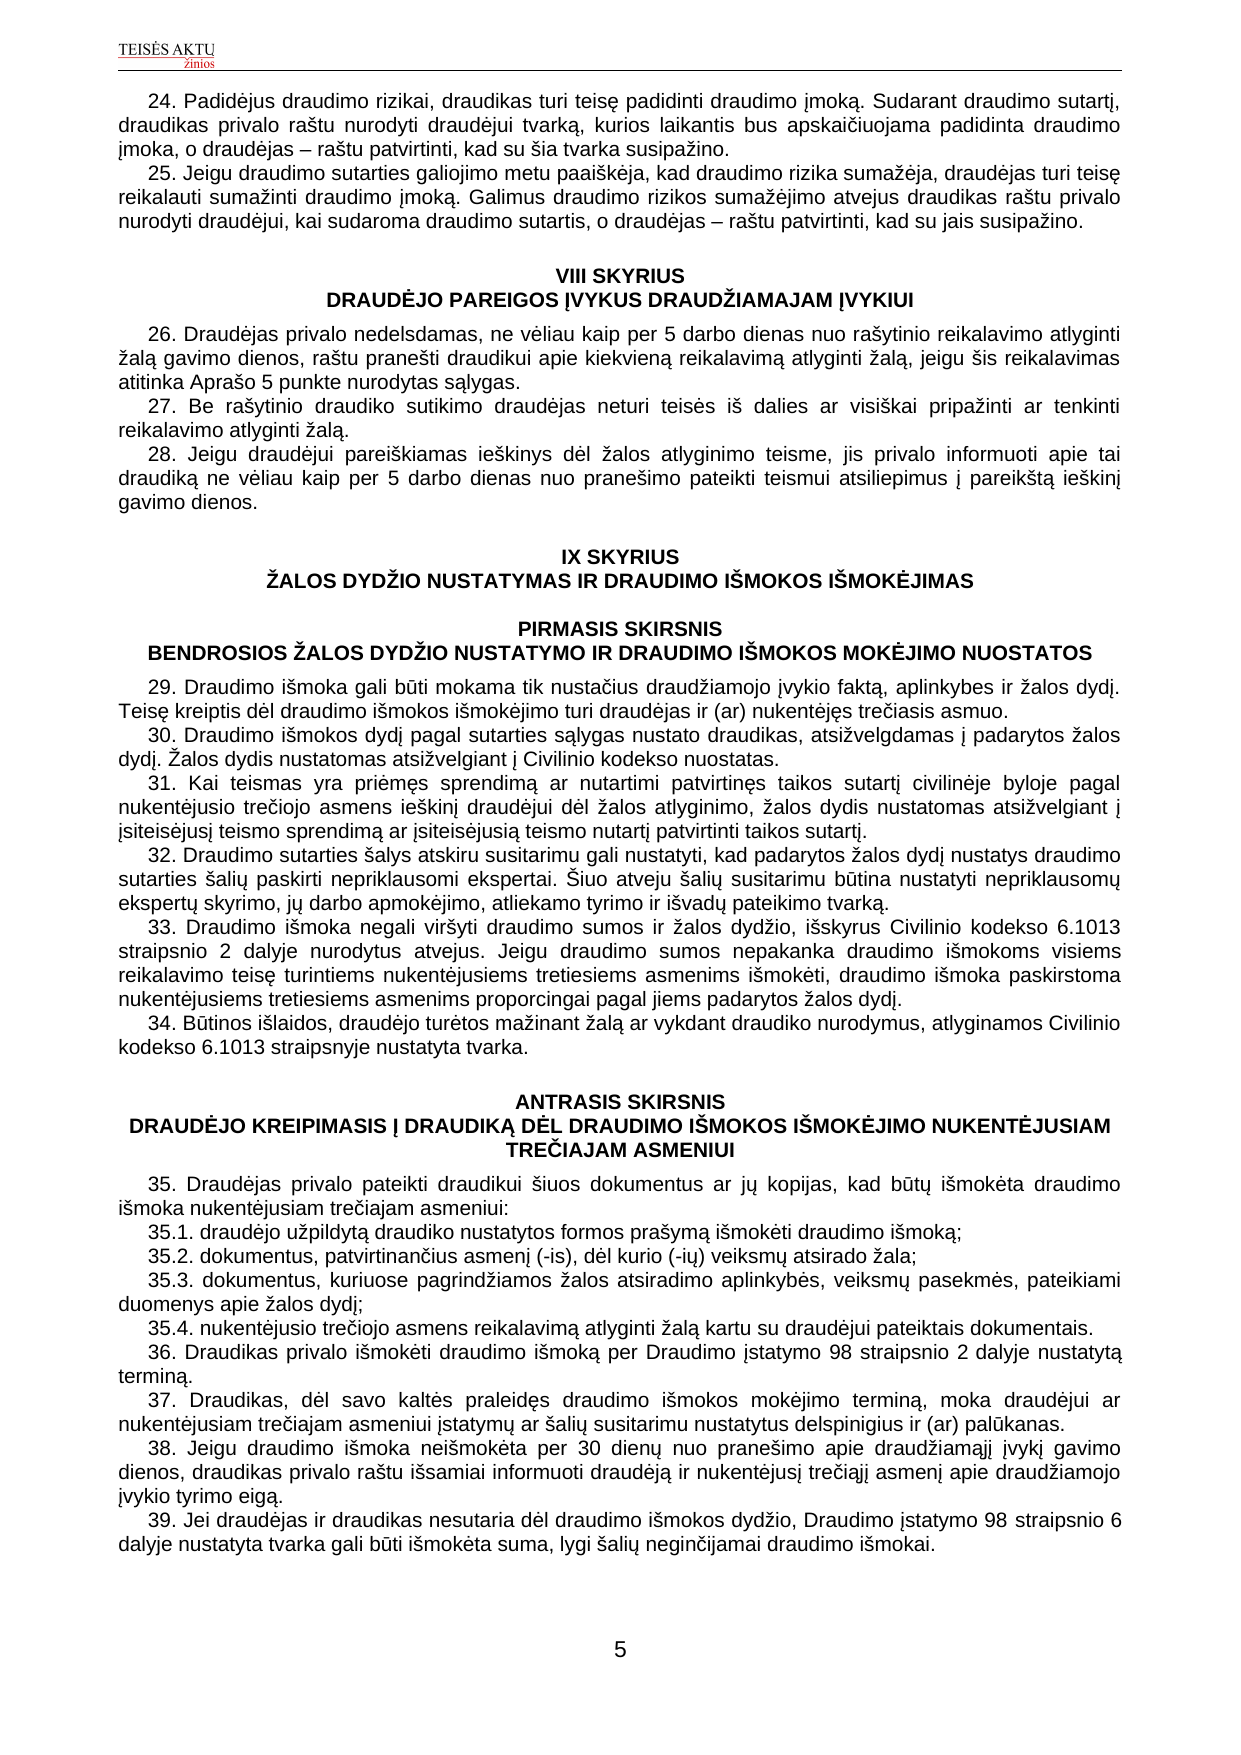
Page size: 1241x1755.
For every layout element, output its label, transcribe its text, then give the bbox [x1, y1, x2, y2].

text 32. Draudimo sutarties šalys atskiru susitarimu gali nustatyti, kad padarytos žalos dydį nustatys draudimo sutarties šalių paskirti nepriklausomi ekspertai. Šiuo atveju šalių susitarimu būtina nustatyti nepriklausomų ekspertų skyrimo, jų darbo apmokėjimo, atliekamo tyrimo ir išvadų pateikimo tvarką. [118, 843, 1122, 915]
text 25. Jeigu draudimo sutarties galiojimo metu paaiškėja, kad draudimo rizika sumažėja, draudėjas turi teisę reikalauti sumažinti draudimo įmoką. Galimus draudimo rizikos sumažėjimo atvejus draudikas raštu privalo nurodyti draudėjui, kai sudaroma draudimo sutartis, o draudėjas – raštu patvirtinti, kad su jais susipažino. [118, 161, 1122, 232]
text 37. Draudikas, dėl savo kaltės praleidęs draudimo išmokos mokėjimo terminą, moka draudėjui ar nukentėjusiam trečiajam asmeniui įstatymų ar šalių susitarimu nustatytus delspinigius ir (ar) palūkanas. [118, 1388, 1122, 1436]
text 29. Draudimo išmoka gali būti mokama tik nustačius draudžiamojo įvykio faktą, aplinkybes ir žalos dydį. Teisę kreiptis dėl draudimo išmokos išmokėjimo turi draudėjas ir (ar) nukentėjęs trečiasis asmuo. [118, 675, 1122, 723]
text 27. Be rašytinio draudiko sutikimo draudėjas neturi teisės iš dalies ar visiškai pripažinti ar tenkinti reikalavimo atlyginti žalą. [118, 394, 1122, 442]
text 34. Būtinos išlaidos, draudėjo turėtos mažinant žalą ar vykdant draudiko nurodymus, atlyginamos Civilinio kodekso 6.1013 straipsnyje nustatyta tvarka. [118, 1011, 1122, 1058]
text 30. Draudimo išmokos dydį pagal sutarties sąlygas nustato draudikas, atsižvelgdamas į padarytos žalos dydį. Žalos dydis nustatomas atsižvelgiant į Civilinio kodekso nuostatas. [118, 723, 1122, 771]
text VIII SKYRIUS DRAUDĖJO PAREIGOS ĮVYKUS DRAUDŽIAMAJAM ĮVYKIUI [118, 264, 1122, 312]
text 35. Draudėjas privalo pateikti draudikui šiuos dokumentus ar jų kopijas, kad būtų išmokėta draudimo išmoka nukentėjusiam trečiajam asmeniui: [118, 1172, 1122, 1220]
text 36. Draudikas privalo išmokėti draudimo išmoką per Draudimo įstatymo 98 straipsnio 2 dalyje nustatytą terminą. [118, 1340, 1122, 1388]
text 39. Jei draudėjas ir draudikas nesutaria dėl draudimo išmokos dydžio, Draudimo įstatymo 98 straipsnio 6 dalyje nustatyta tvarka gali būti išmokėta suma, lygi šalių neginčijamai draudimo išmokai. [118, 1507, 1122, 1555]
text 33. Draudimo išmoka negali viršyti draudimo sumos ir žalos dydžio, išskyrus Civilinio kodekso 6.1013 straipsnio 2 dalyje nurodytus atvejus. Jeigu draudimo sumos nepakanka draudimo išmokoms visiems reikalavimo teisę turintiems nukentėjusiems tretiesiems asmenims išmokėti, draudimo išmoka paskirstoma nukentėjusiems tretiesiems asmenims proporcingai pagal jiems padarytos žalos dydį. [118, 915, 1122, 1011]
text 35.3. dokumentus, kuriuose pagrindžiamos žalos atsiradimo aplinkybės, veiksmų pasekmės, pateikiami duomenys apie žalos dydį; [118, 1268, 1122, 1316]
text ANTRASIS SKIRSNIS DRAUDĖJO KREIPIMASIS Į DRAUDIKĄ DĖL DRAUDIMO IŠMOKOS IŠMOKĖJIMO NUKENTĖJUSIAM TREČIAJAM ASMENIUI [118, 1090, 1122, 1162]
text 24. Padidėjus draudimo rizikai, draudikas turi teisę padidinti draudimo įmoką. Sudarant draudimo sutartį, draudikas privalo raštu nurodyti draudėjui tvarką, kurios laikantis bus apskaičiuojama padidinta draudimo įmoka, o draudėjas – raštu patvirtinti, kad su šia tvarka susipažino. [118, 89, 1122, 161]
text 35.1. draudėjo užpildytą draudiko nustatytos formos prašymą išmokėti draudimo išmoką; [118, 1220, 1122, 1244]
text 38. Jeigu draudimo išmoka neišmokėta per 30 dienų nuo pranešimo apie draudžiamąjį įvykį gavimo dienos, draudikas privalo raštu išsamiai informuoti draudėją ir nukentėjusį trečiąjį asmenį apie draudžiamojo įvykio tyrimo eigą. [118, 1436, 1122, 1507]
text 31. Kai teismas yra priėmęs sprendimą ar nutartimi patvirtinęs taikos sutartį civilinėje byloje pagal nukentėjusio trečiojo asmens ieškinį draudėjui dėl žalos atlyginimo, žalos dydis nustatomas atsižvelgiant į įsiteisėjusį teismo sprendimą ar įsiteisėjusią teismo nutartį patvirtinti taikos sutartį. [118, 771, 1122, 843]
text 26. Draudėjas privalo nedelsdamas, ne vėliau kaip per 5 darbo dienas nuo rašytinio reikalavimo atlyginti žalą gavimo dienos, raštu pranešti draudikui apie kiekvieną reikalavimą atlyginti žalą, jeigu šis reikalavimas atitinka Aprašo 5 punkte nurodytas sąlygas. [118, 322, 1122, 394]
text 28. Jeigu draudėjui pareiškiamas ieškinys dėl žalos atlyginimo teisme, jis privalo informuoti apie tai draudiką ne vėliau kaip per 5 darbo dienas nuo pranešimo pateikti teismui atsiliepimus į pareikštą ieškinį gavimo dienos. [118, 442, 1122, 514]
text IX SKYRIUS ŽALOS DYDŽIO NUSTATYMAS IR DRAUDIMO IŠMOKOS IŠMOKĖJIMAS PIRMASIS SKIRSNIS BENDROSIOS ŽALOS DYDŽIO NUSTATYMO IR DRAUDIMO IŠMOKOS MOKĖJIMO NUOSTATOS [118, 545, 1122, 665]
text 35.2. dokumentus, patvirtinančius asmenį (-is), dėl kurio (-ių) veiksmų atsirado žala; [118, 1244, 1122, 1268]
text 35.4. nukentėjusio trečiojo asmens reikalavimą atlyginti žalą kartu su draudėjui pateiktais dokumentais. [118, 1316, 1122, 1340]
